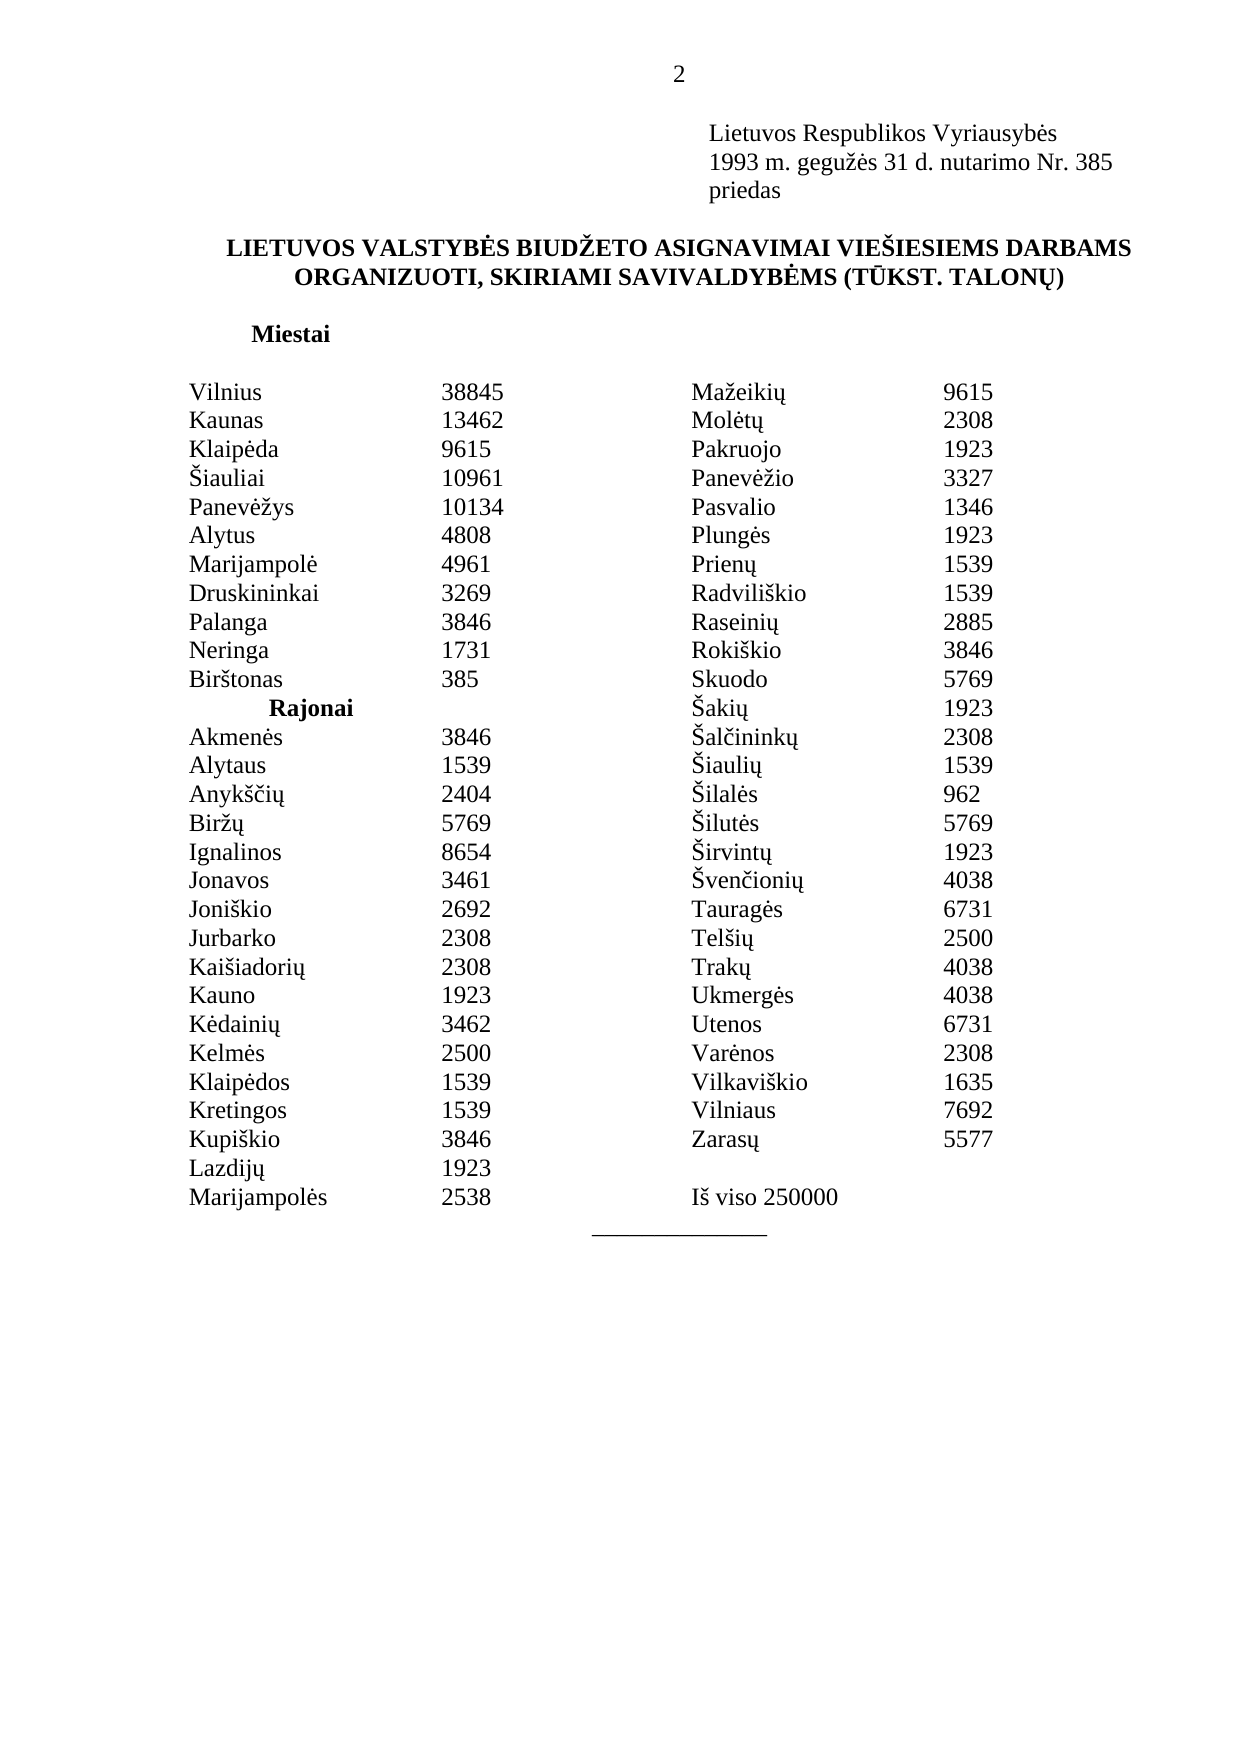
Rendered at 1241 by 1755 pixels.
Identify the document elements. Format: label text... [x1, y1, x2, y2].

table_cell 1346 [932, 492, 1181, 521]
table_cell Ukmergės [680, 981, 932, 1009]
table_cell 4808 [430, 521, 680, 549]
table_cell [430, 693, 680, 722]
table_cell Prienų [680, 549, 932, 578]
table_cell Rajonai [177, 693, 430, 722]
text Lietuvos valstybės biudžeto asignavimai viešiesiems darbams [177, 233, 1181, 262]
table_cell 10961 [430, 463, 680, 492]
table_cell Alytaus [177, 751, 430, 779]
table_cell Šiaulių [680, 751, 932, 779]
table_cell 1923 [932, 521, 1181, 549]
table_cell Utenos [680, 1009, 932, 1038]
table_cell 2308 [430, 923, 680, 952]
table_cell Kėdainių [177, 1009, 430, 1038]
table_cell Druskininkai [177, 578, 430, 607]
table_cell 1635 [932, 1067, 1181, 1096]
table_cell Kaunas [177, 406, 430, 434]
table_cell 5769 [932, 808, 1181, 837]
table_cell Šalčininkų [680, 722, 932, 751]
table_cell 1923 [430, 1153, 680, 1182]
table_cell Rokiškio [680, 636, 932, 664]
table_cell 1923 [430, 981, 680, 1009]
table_cell [932, 1153, 1181, 1182]
table_cell Joniškio [177, 894, 430, 923]
table_cell 3846 [430, 722, 680, 751]
table_cell 1923 [932, 837, 1181, 866]
table_cell 8654 [430, 837, 680, 866]
table_cell 4961 [430, 549, 680, 578]
table_cell Telšių [680, 923, 932, 952]
table_cell 6731 [932, 1009, 1181, 1038]
text organizuoti, skiriami savivaldybėms (tūkst. talonų) [177, 262, 1181, 291]
table_cell 5577 [932, 1124, 1181, 1153]
table_cell Kauno [177, 981, 430, 1009]
table_cell Vilniaus [680, 1096, 932, 1124]
table_cell [680, 1153, 932, 1182]
table_cell 4038 [932, 952, 1181, 981]
table_cell Varėnos [680, 1038, 932, 1067]
table_cell Akmenės [177, 722, 430, 751]
table_cell Jonavos [177, 866, 430, 894]
table_cell 3327 [932, 463, 1181, 492]
text Miestai [177, 319, 1181, 348]
table_cell Širvintų [680, 837, 932, 866]
table_cell Klaipėdos [177, 1067, 430, 1096]
table_cell Kelmės [177, 1038, 430, 1067]
table_cell 5769 [932, 664, 1181, 693]
table_cell 1731 [430, 636, 680, 664]
table_cell 2308 [430, 952, 680, 981]
table_cell 2692 [430, 894, 680, 923]
table_cell Panevėžio [680, 463, 932, 492]
table_cell Birštonas [177, 664, 430, 693]
table_cell Raseinių [680, 607, 932, 636]
table_cell 9615 [430, 434, 680, 463]
table_cell Zarasų [680, 1124, 932, 1153]
table_cell Anykščių [177, 779, 430, 808]
table_cell Švenčionių [680, 866, 932, 894]
table_cell Palanga [177, 607, 430, 636]
table_cell Tauragės [680, 894, 932, 923]
table_cell Marijampolės [177, 1182, 430, 1211]
table_cell 2308 [932, 406, 1181, 434]
table_cell 2500 [932, 923, 1181, 952]
table_cell 3846 [430, 607, 680, 636]
table_cell Neringa [177, 636, 430, 664]
table_cell 3462 [430, 1009, 680, 1038]
table_cell 385 [430, 664, 680, 693]
table_cell 2308 [932, 1038, 1181, 1067]
table_cell Ignalinos [177, 837, 430, 866]
table_cell Alytus [177, 521, 430, 549]
table_cell 1923 [932, 693, 1181, 722]
table_cell Panevėžys [177, 492, 430, 521]
table_cell 1539 [430, 1096, 680, 1124]
table_cell Klaipėda [177, 434, 430, 463]
table_cell Šilutės [680, 808, 932, 837]
table_cell Pasvalio [680, 492, 932, 521]
table_cell 5769 [430, 808, 680, 837]
table_cell 1539 [932, 751, 1181, 779]
table_header 38845 [430, 377, 680, 406]
table_cell 4038 [932, 866, 1181, 894]
table_cell 3461 [430, 866, 680, 894]
table_cell 7692 [932, 1096, 1181, 1124]
table_cell Plungės [680, 521, 932, 549]
table_cell 10134 [430, 492, 680, 521]
table_cell Kretingos [177, 1096, 430, 1124]
text ______________ [177, 1211, 1181, 1239]
table_cell [932, 1182, 1181, 1211]
table_cell Molėtų [680, 406, 932, 434]
table_cell Trakų [680, 952, 932, 981]
table_cell Iš viso 250000 [680, 1182, 932, 1211]
text Lietuvos Respublikos Vyriausybės [177, 118, 1181, 147]
table_header Vilnius [177, 377, 430, 406]
table_cell 4038 [932, 981, 1181, 1009]
table_cell Kupiškio [177, 1124, 430, 1153]
table_cell Šilalės [680, 779, 932, 808]
table_cell 3846 [430, 1124, 680, 1153]
table_header Mažeikių [680, 377, 932, 406]
table_cell 1923 [932, 434, 1181, 463]
text 1993 m. gegužės 31 d. nutarimo Nr. 385 [177, 147, 1181, 176]
table_cell 3269 [430, 578, 680, 607]
table_cell 13462 [430, 406, 680, 434]
table_cell Šiauliai [177, 463, 430, 492]
table_cell Marijampolė [177, 549, 430, 578]
table_header 9615 [932, 377, 1181, 406]
table_cell Radviliškio [680, 578, 932, 607]
table_cell Šakių [680, 693, 932, 722]
table_cell 1539 [430, 751, 680, 779]
table_cell 2404 [430, 779, 680, 808]
table_cell 2308 [932, 722, 1181, 751]
table_cell Skuodo [680, 664, 932, 693]
table_cell 2500 [430, 1038, 680, 1067]
table_cell 6731 [932, 894, 1181, 923]
table_cell 1539 [932, 578, 1181, 607]
table_cell Lazdijų [177, 1153, 430, 1182]
table_cell 962 [932, 779, 1181, 808]
table_cell Biržų [177, 808, 430, 837]
table_cell Jurbarko [177, 923, 430, 952]
table_cell 1539 [932, 549, 1181, 578]
table_cell 2885 [932, 607, 1181, 636]
table_cell Vilkaviškio [680, 1067, 932, 1096]
text priedas [177, 176, 1181, 204]
table_cell 1539 [430, 1067, 680, 1096]
table_cell Kaišiadorių [177, 952, 430, 981]
table_cell 2538 [430, 1182, 680, 1211]
table_cell 3846 [932, 636, 1181, 664]
table_cell Pakruojo [680, 434, 932, 463]
